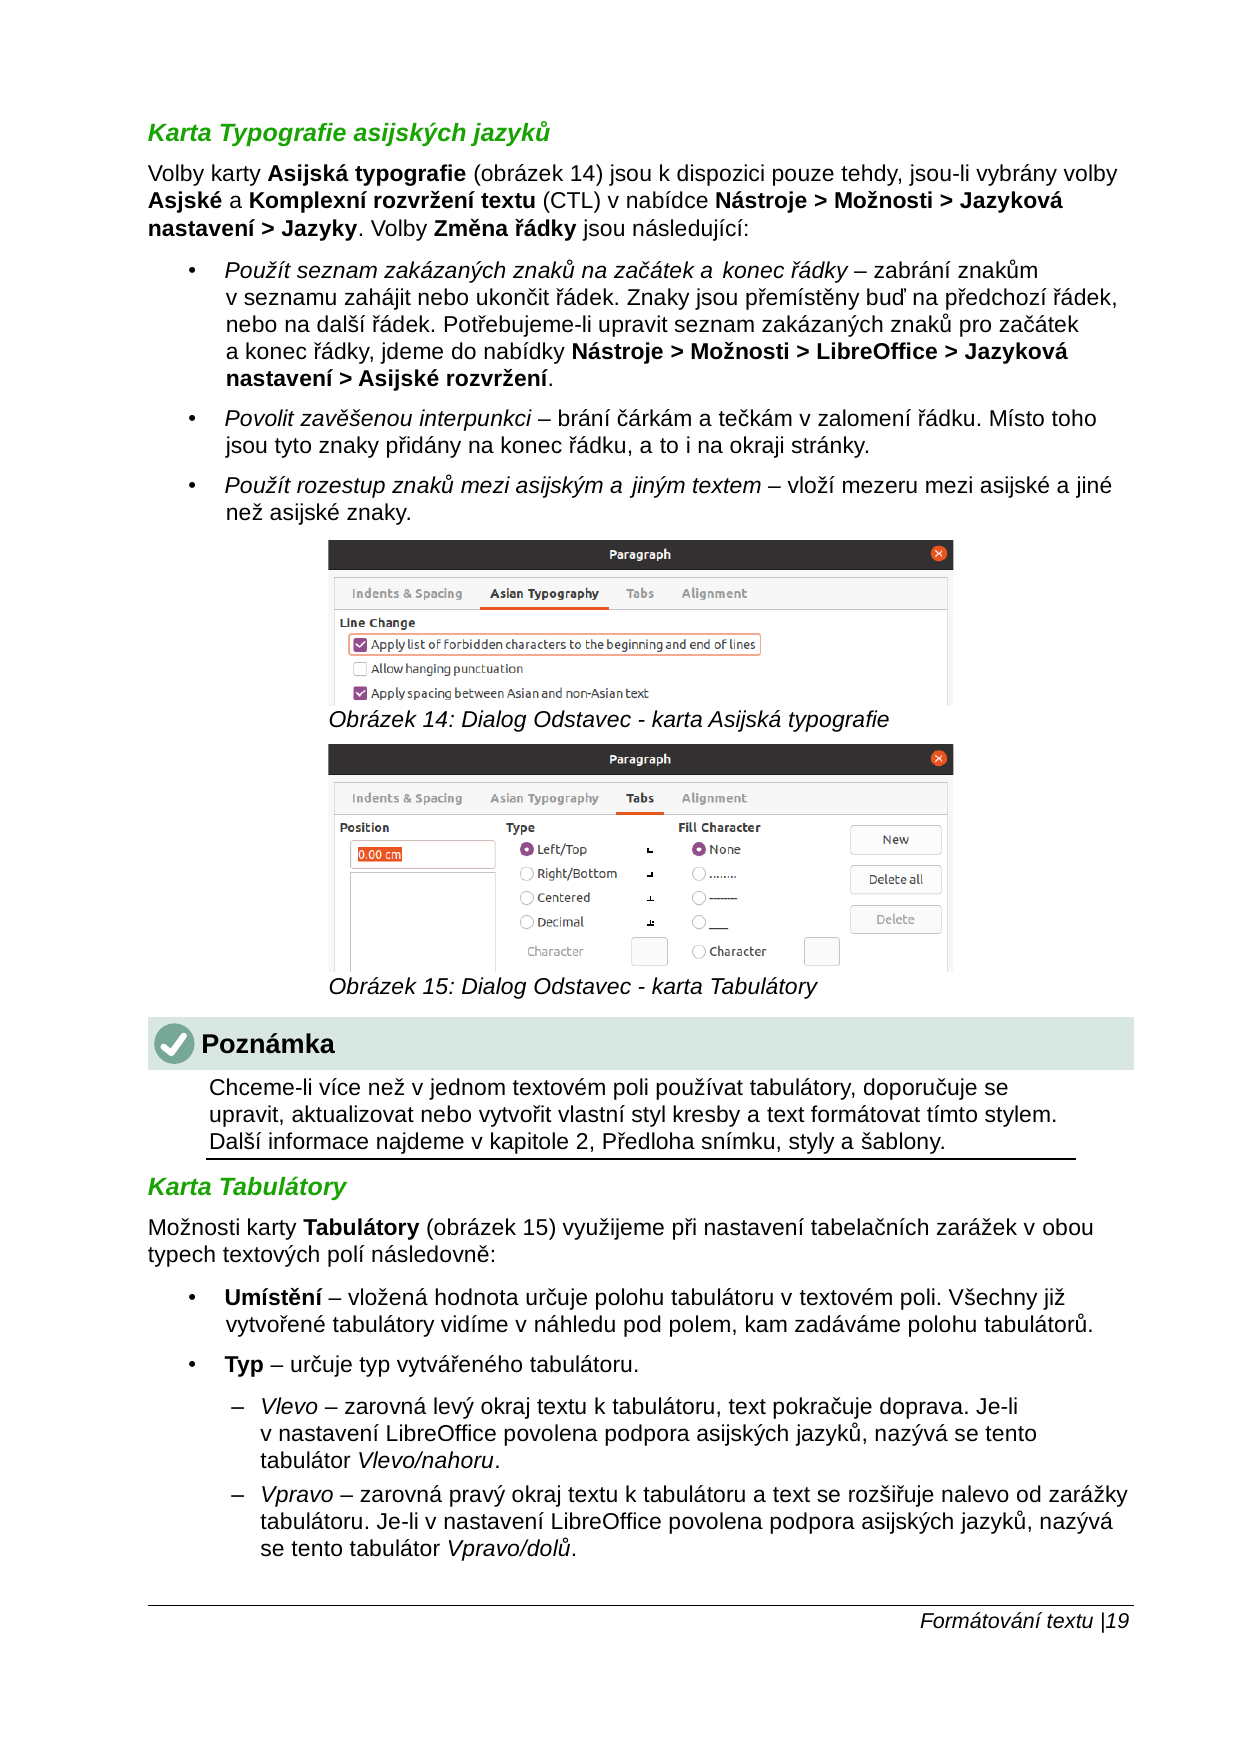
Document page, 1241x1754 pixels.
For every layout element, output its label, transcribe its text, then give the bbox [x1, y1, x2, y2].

subtitle Poznámka [148, 1017, 1134, 1070]
picture [328, 744, 954, 972]
text Chceme-li více než v jednom textovém poli používat tabulátory, doporučuje se upravit, aktualizovat nebo vytvořit vlastní styl kresby a text formátovat tímto stylem. Další informace najdeme v kapitole 2, Předloha snímku, styly a šablony. [206, 1070, 1076, 1158]
text Obrázek 15: Dialog Odstavec - karta Tabulátory [328, 972, 953, 999]
subtitle Karta Typografie asijských jazyků [148, 118, 1134, 147]
list Typ – určuje typ vytvářeného tabulátoru. [185, 1347, 1134, 1380]
list Použít seznam zakázaných znaků na začátek a konec řádky – zabrání znakům v seznamu zahájit nebo ukončit řádek. Znaky jsou přemístěny buď na předchozí řádek, nebo na další řádek. Potřebujeme-li upravit seznam zakázaných znaků pro začátek a konec řádky, jdeme do nabídky Nástroje > Možnosti > LibreOffice > Jazyková nastavení > Asijské rozvržení. [185, 253, 1134, 392]
subtitle Karta Tabulátory [148, 1172, 1134, 1201]
text Možnosti karty Tabulátory (obrázek 15) využijeme při nastavení tabelačních zarážek v obou typech textových polí následovně: [148, 1214, 1134, 1268]
list Povolit zavěšenou interpunkci – brání čárkám a tečkám v zalomení řádku. Místo toho jsou tyto znaky přidány na konec řádku, a to i na okraji stránky. [185, 401, 1134, 458]
list Použít rozestup znaků mezi asijským a jiným textem – vloží mezeru mezi asijské a jiné než asijské znaky. [185, 468, 1134, 528]
text Obrázek 14: Dialog Odstavec - karta Asijská typografie [328, 706, 953, 733]
list Vlevo – zarovná levý okraj textu k tabulátoru, text pokračuje doprava. Je-li v nastavení LibreOffice povolena podpora asijských jazyků, nazývá se tento tabulátor Vlevo/nahoru. [231, 1392, 1134, 1474]
list Vpravo – zarovná pravý okraj textu k tabulátoru a text se rozšiřuje nalevo od zarážky tabulátoru. Je-li v nastavení LibreOffice povolena podpora asijských jazyků, nazývá se tento tabulátor Vpravo/dolů. [231, 1480, 1134, 1561]
picture [328, 540, 954, 706]
text Volby karty Asijská typografie (obrázek 14) jsou k dispozici pouze tehdy, jsou-li vybrány volby Asjské a Komplexní rozvržení textu (CTL) v nabídce Nástroje > Možnosti > Jazyková nastavení > Jazyky. Volby Změna řádky jsou následující: [148, 160, 1134, 241]
list Umístění – vložená hodnota určuje polohu tabulátoru v textovém poli. Všechny již vytvořené tabulátory vidíme v náhledu pod polem, kam zadáváme polohu tabulátorů. [185, 1280, 1134, 1337]
